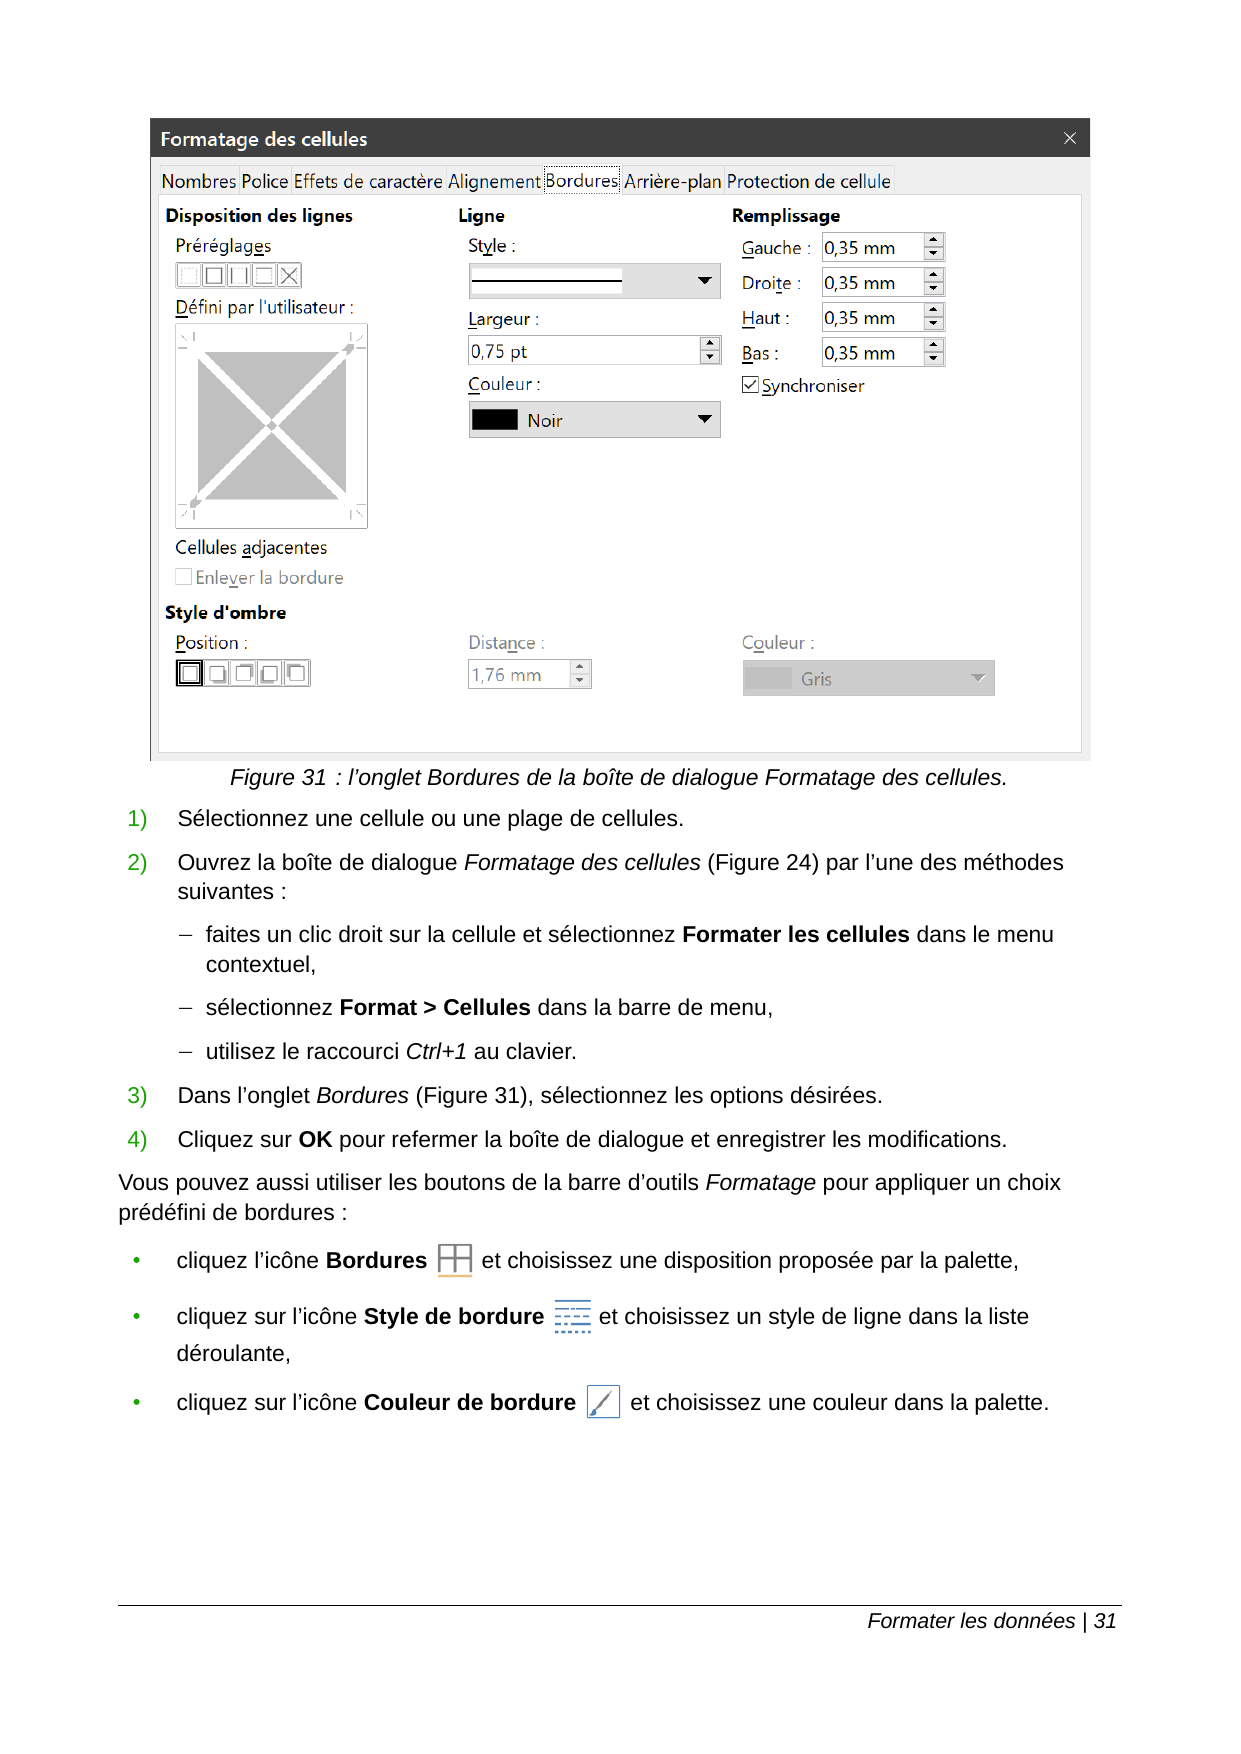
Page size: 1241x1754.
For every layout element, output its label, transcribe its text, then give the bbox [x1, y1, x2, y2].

list faites un clic droit sur la cellule et sélectionnez Formater les cellules dans le menu contextuel, [176, 918, 1122, 977]
list Ouvrez la boîte de dialogue Formatage des cellules (Figure 24) par l’une des méthodes suivantes : [148, 846, 1122, 904]
picture [150, 118, 1091, 761]
list et choisissez une couleur dans la palette. [624, 1380, 1122, 1422]
text Vous pouvez aussi utiliser les boutons de la barre d’outils Formatage pour appliquer un choix prédéfini de bordures : [118, 1166, 1122, 1225]
picture [582, 1380, 624, 1422]
list cliquez sur l’icône Couleur de bordure [133, 1380, 582, 1422]
list cliquez sur l’icône Style de bordure et choisissez un style de ligne dans la liste déroulante, [133, 1295, 1122, 1366]
list Dans l’onglet Bordures (Figure 31), sélectionnez les options désirées. [148, 1079, 1122, 1108]
list Sélectionnez une cellule ou une plage de cellules. [148, 802, 1122, 831]
picture [433, 1239, 475, 1281]
text Figure 31 : l’onglet Bordures de la boîte de dialogue Formatage des cellules. [118, 761, 1122, 790]
list cliquez l’icône Bordures [133, 1239, 433, 1281]
list sélectionnez Format > Cellules dans la barre de menu, [176, 991, 1122, 1021]
picture [550, 1295, 593, 1337]
list et choisissez une disposition proposée par la palette, [475, 1239, 1122, 1281]
list Cliquez sur OK pour refermer la boîte de dialogue et enregistrer les modifications. [148, 1123, 1122, 1152]
list utilisez le raccourci Ctrl+1 au clavier. [176, 1035, 1122, 1064]
